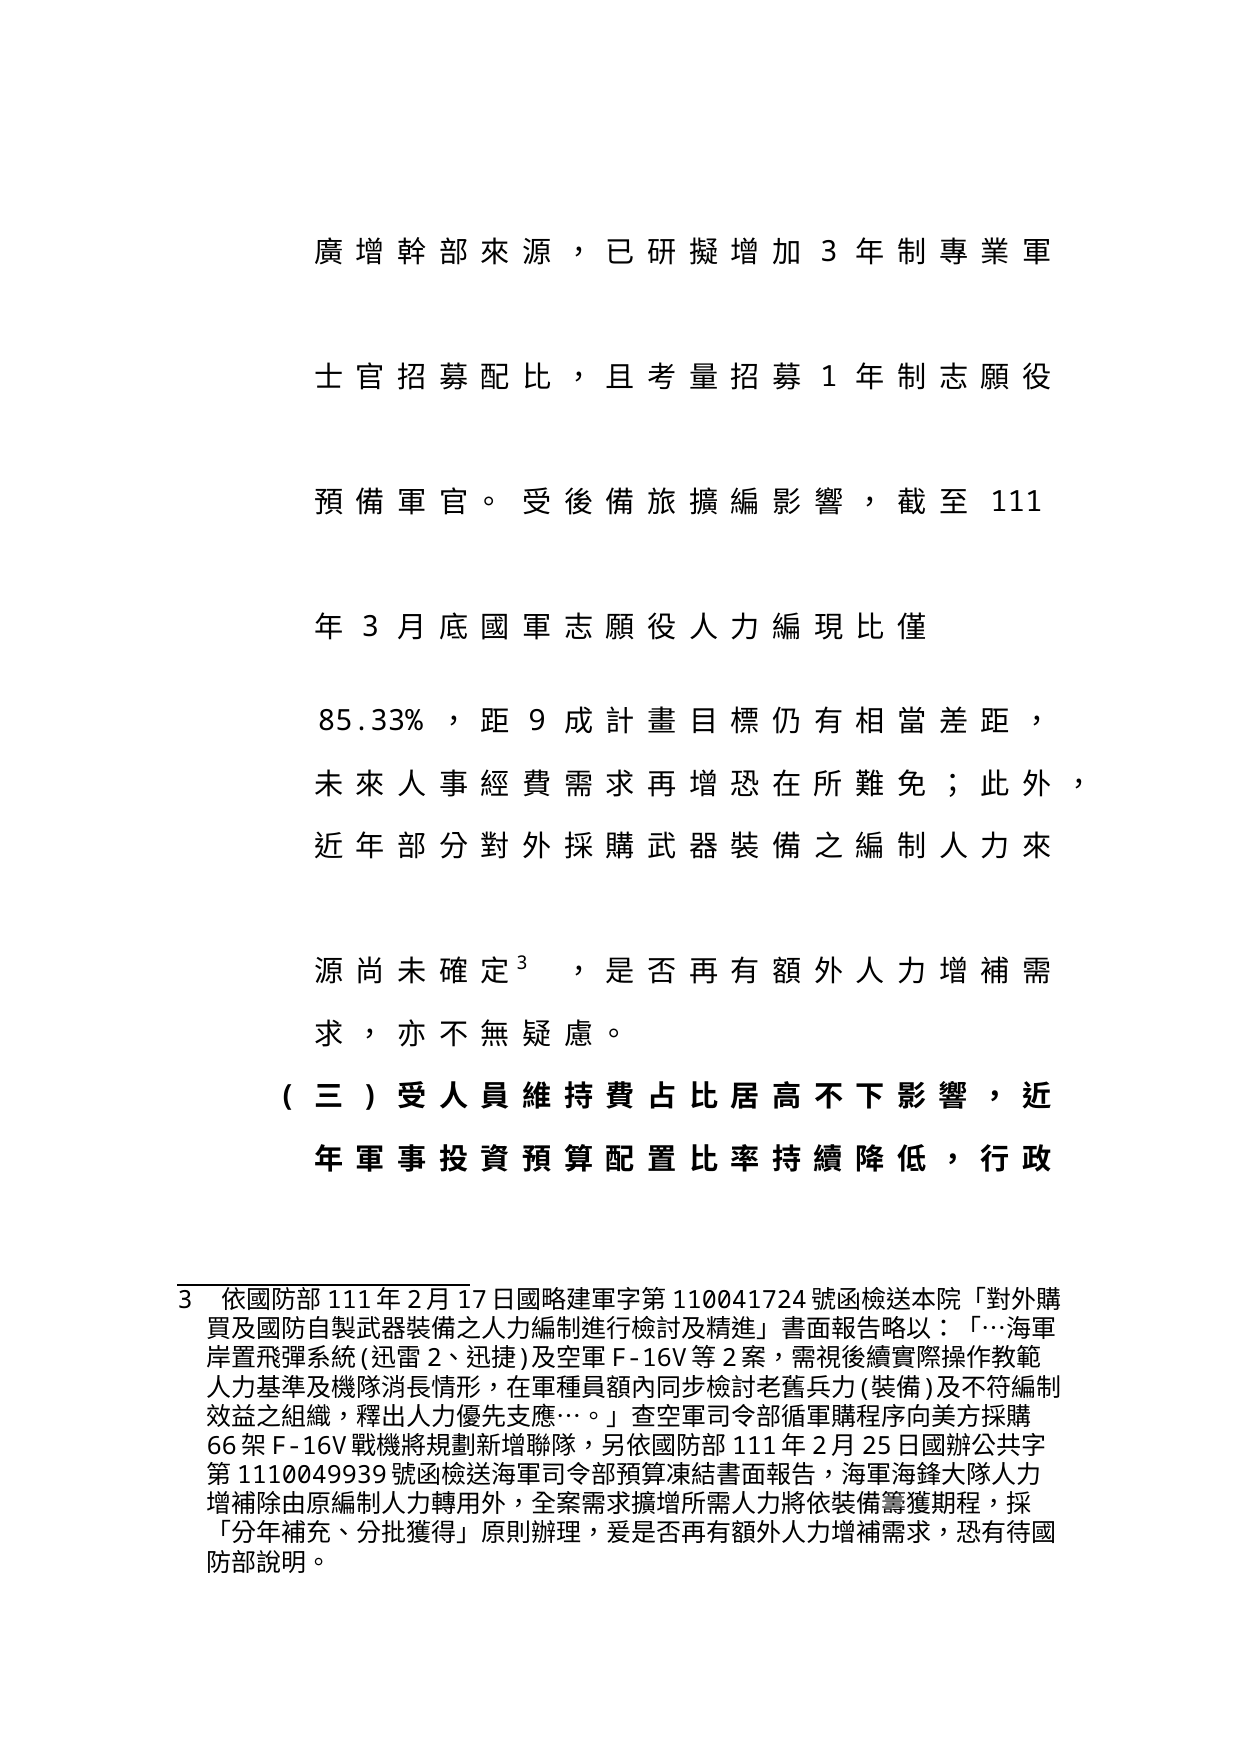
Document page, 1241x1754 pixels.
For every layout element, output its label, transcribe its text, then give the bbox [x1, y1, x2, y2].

text (三)受人員維持費占比居高不下影響，近年軍事投資預算配置比率持續降低，行政 [242, 1052, 1058, 1177]
text 依國防部111年2月17日國略建軍字第110041724號函檢送本院「對外購買及國防自製武器裝備之人力編制進行檢討及精進」書面報告略以：「…海軍岸置飛彈系統(迅雷2、迅捷)及空軍F-16V等2案，需視後續實際操作教範人力基準及機隊消長情形，在軍種員額內同步檢討老舊兵力(裝備)及不符編制效益之組織，釋出人力優先支應…。」查空軍司令部循軍購程序向美方採購66架F-16V戰機將規劃新增聯隊，另依國防部111年2月25日國辦公共字第1110049939號函檢送海軍司令部預算凍結書面報告，海軍海鋒大隊人力增補除由原編制人力轉用外，全案需求擴增所需人力將依裝備籌獲期程，採「分年補充、分批獲得」原則辦理，爰是否再有額外人力增補需求，恐有待國防部說明。 [177, 1285, 1063, 1577]
text 依國防部111年5月11日國全動管字第1110118738號函檢送本院「後備動員體制改革」書面報告略以，該部規劃在113年前增編5個新訓旅及3個召訓中心，而為廣增幹部來源，已研擬增加3年制專業軍士官招募配比，且考量招募1年制志願役預備軍官。受後備旅擴編影響，截至111年3月底國軍志願役人力編現比僅85.33%，距9成計畫目標仍有相當差距，未來人事經費需求再增恐在所難免；此外，近年部分對外採購武器裝備之編制人力來源尚未確定，是否再有額外人力增補需求，亦不無疑慮。 [271, 177, 1058, 1052]
